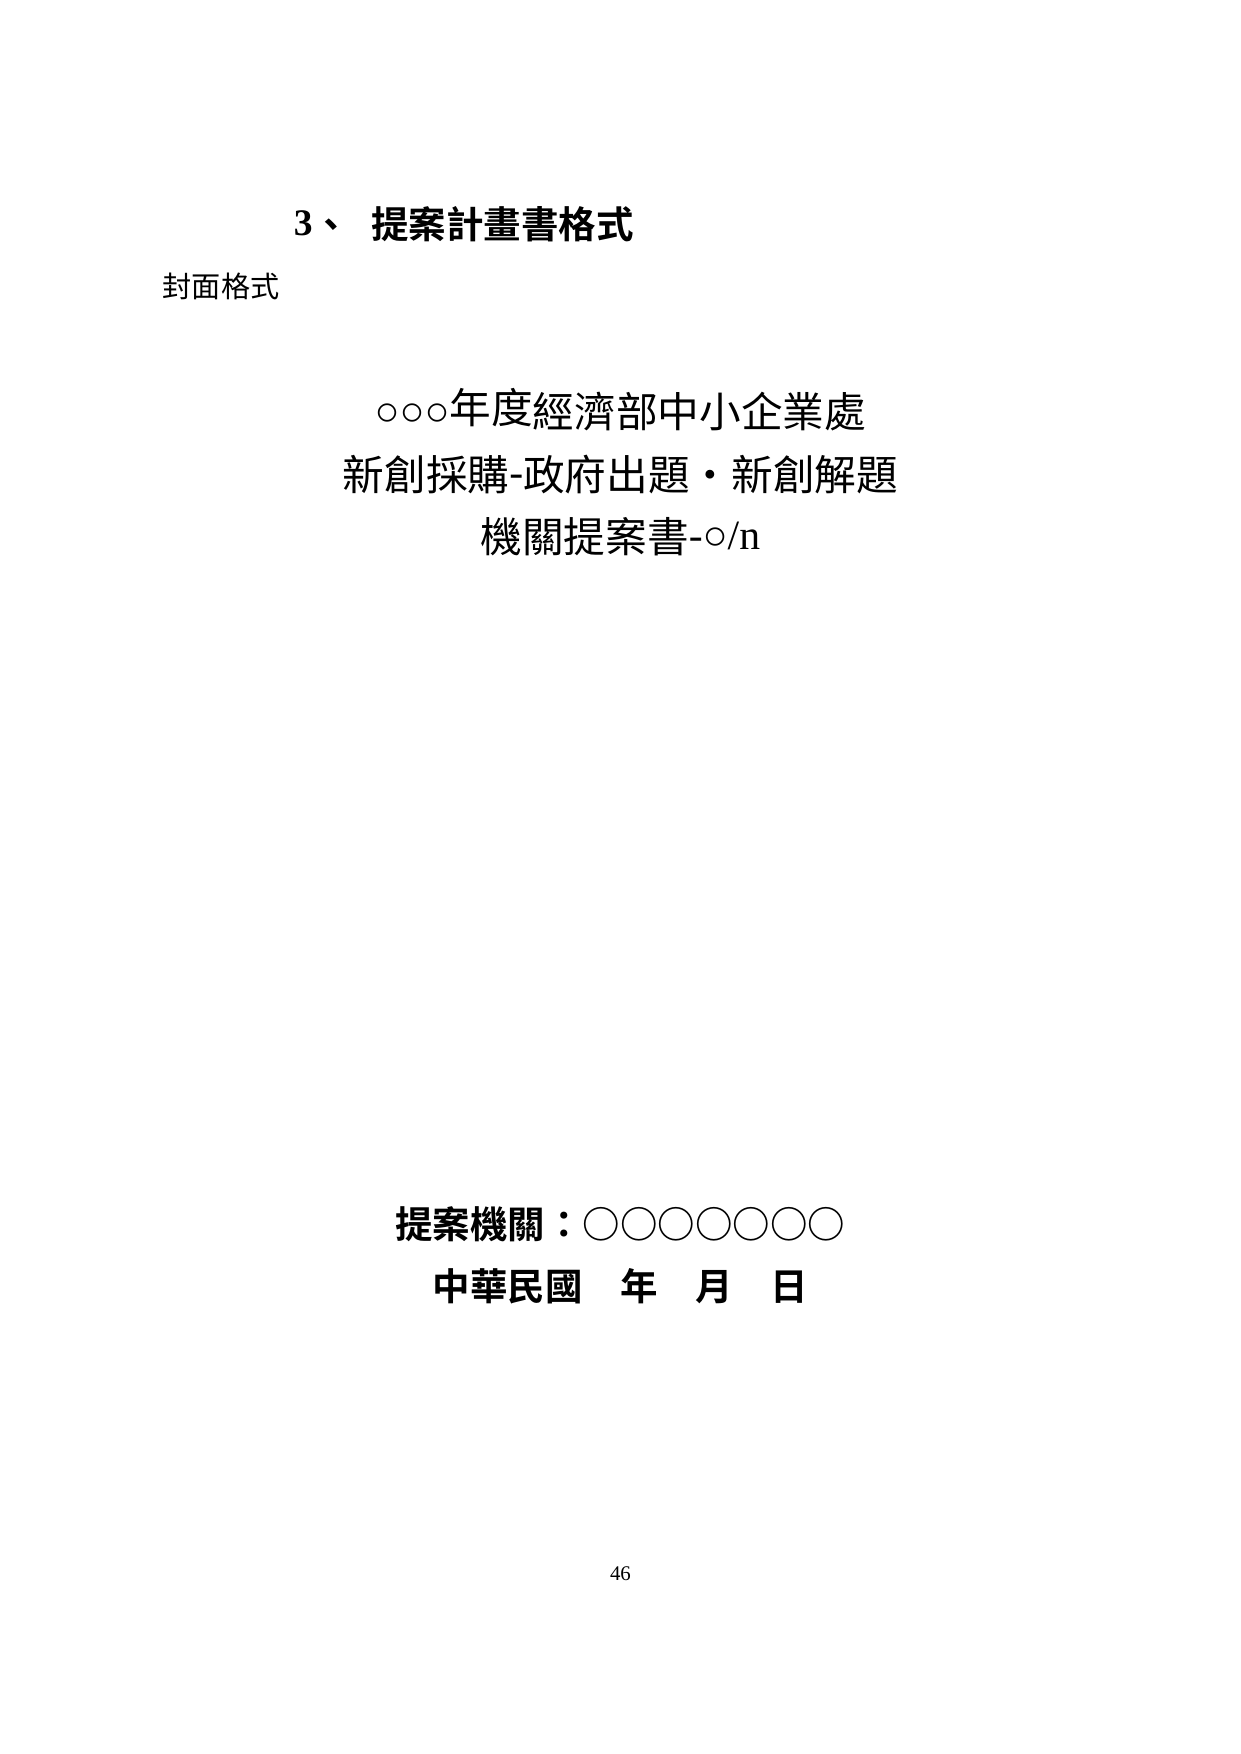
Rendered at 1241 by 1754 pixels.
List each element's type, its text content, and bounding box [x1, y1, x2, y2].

text 機關提案書-○/n [162, 493, 1078, 555]
text 中華民國 年 月 日 [162, 1243, 1078, 1305]
list 提案計畫書格式 [294, 180, 1078, 243]
text 提案機關：○○○○○○○ [162, 1180, 1078, 1243]
text 新創採購-政府出題‧新創解題 [162, 430, 1078, 493]
text ○○○年度經濟部中小企業處 [162, 368, 1078, 430]
text 封面格式 [162, 243, 1078, 305]
